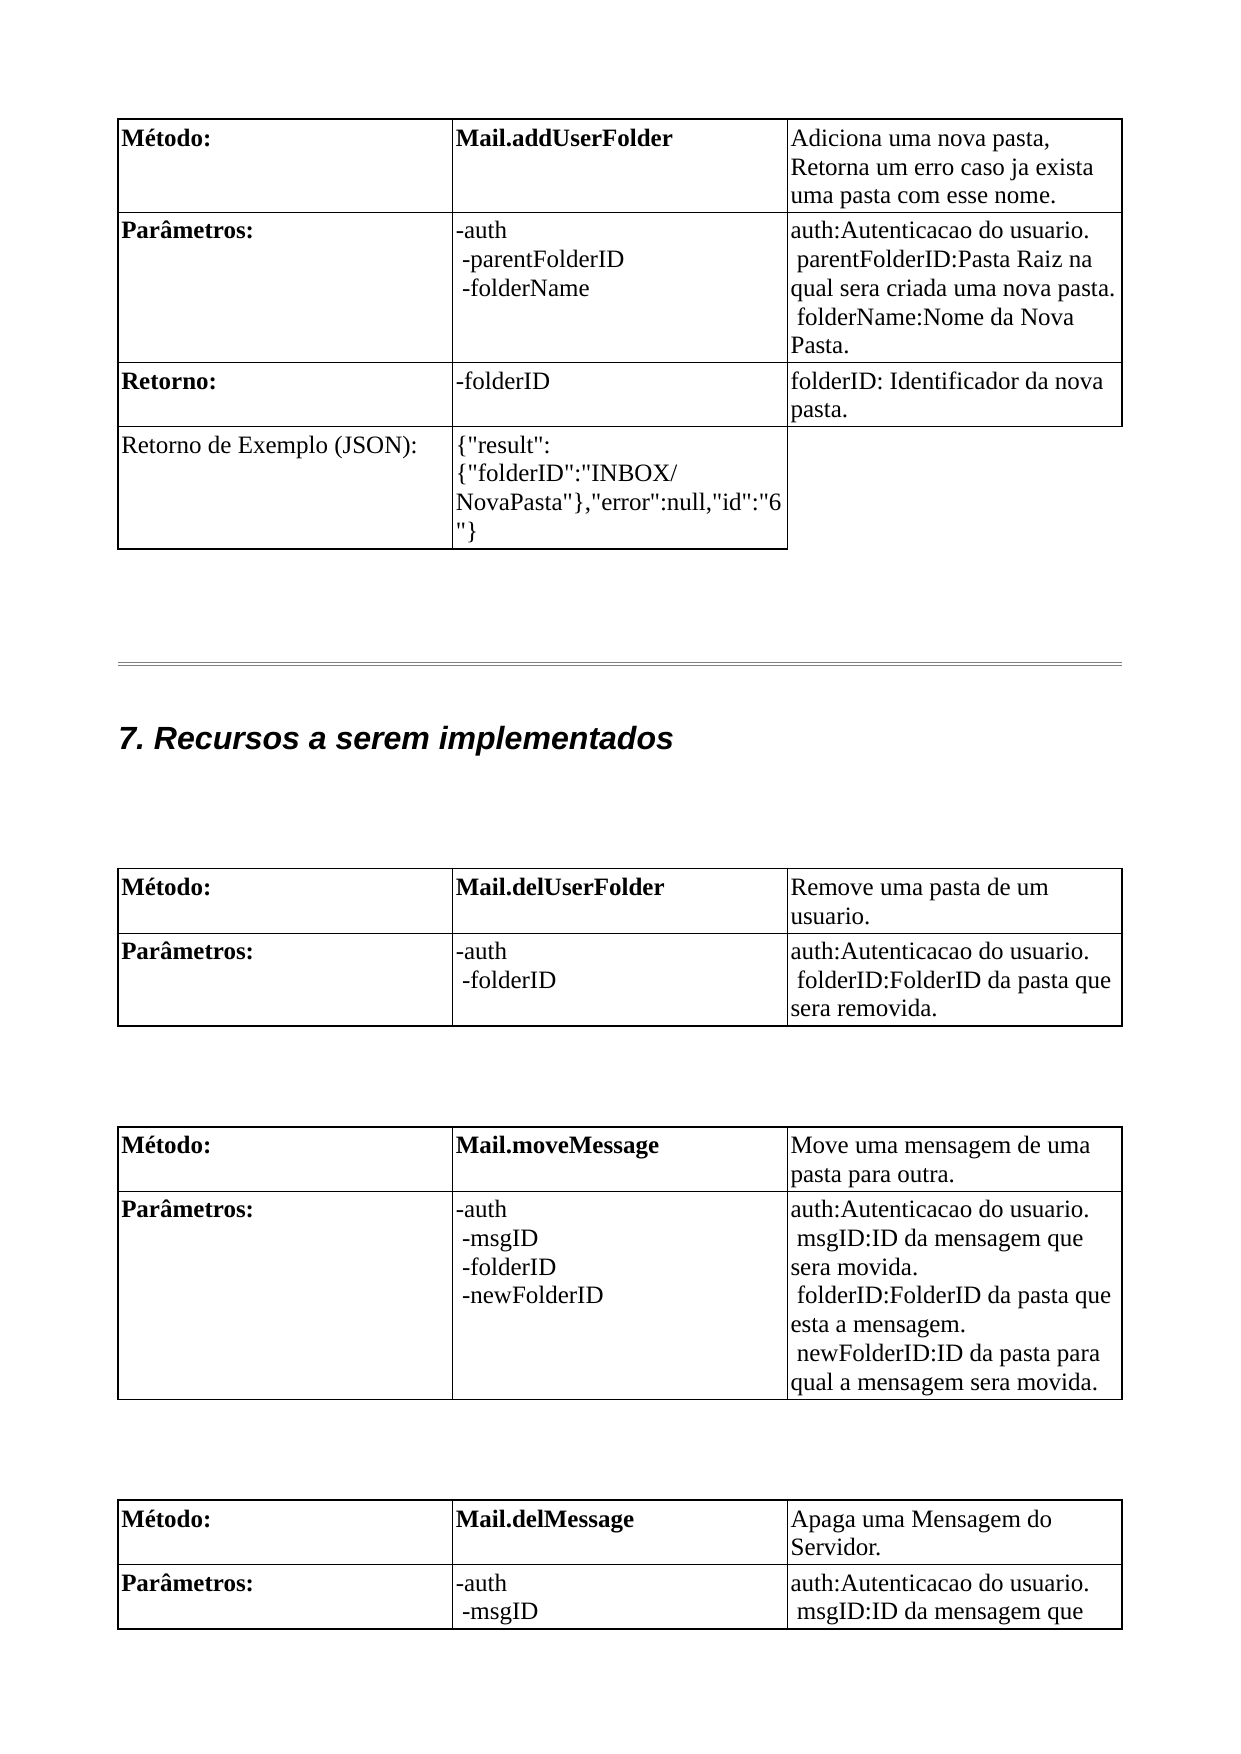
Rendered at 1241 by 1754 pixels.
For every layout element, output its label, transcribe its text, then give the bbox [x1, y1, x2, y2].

table_header Método: [119, 1501, 452, 1564]
table_header Mail.delMessage [453, 1501, 787, 1564]
table_cell folderID: Identificador da nova pasta. [788, 363, 1121, 426]
table_cell Parâmetros: [119, 213, 452, 362]
table_header Remove uma pasta de um usuario. [788, 869, 1121, 932]
table_header Mail.delUserFolder [453, 869, 787, 932]
table_cell Retorno de Exemplo (JSON): [119, 427, 452, 548]
table_cell -auth -parentFolderID -folderName [453, 213, 787, 362]
table_header Método: [119, 869, 452, 932]
table_header Apaga uma Mensagem do Servidor. [788, 1501, 1121, 1564]
table_cell Retorno: [119, 363, 452, 426]
table_cell auth:Autenticacao do usuario. parentFolderID:Pasta Raiz na qual sera criada uma nova pasta. folderName:Nome da Nova Pasta. [788, 213, 1121, 362]
table_cell -auth -msgID [453, 1565, 787, 1628]
table_header Adiciona uma nova pasta, Retorna um erro caso ja exista uma pasta com esse nome. [788, 120, 1121, 212]
table_header Mail.addUserFolder [453, 120, 787, 212]
table_cell auth:Autenticacao do usuario. folderID:FolderID da pasta que sera removida. [788, 934, 1121, 1025]
table_cell auth:Autenticacao do usuario. msgID:ID da mensagem que [788, 1565, 1121, 1628]
table_header Método: [119, 120, 452, 212]
table_cell -folderID [453, 363, 787, 426]
table_header Método: [119, 1128, 452, 1191]
table_cell -auth -folderID [453, 934, 787, 1025]
subtitle 7. Recursos a serem implementados [118, 719, 1122, 756]
table_cell auth:Autenticacao do usuario. msgID:ID da mensagem que sera movida. folderID:FolderID da pasta que esta a mensagem. newFolderID:ID da pasta para qual a mensagem sera movida. [788, 1192, 1121, 1398]
table_header Mail.moveMessage [453, 1128, 787, 1191]
table_cell Parâmetros: [119, 934, 452, 1025]
table_cell Parâmetros: [119, 1565, 452, 1628]
table_cell Parâmetros: [119, 1192, 452, 1398]
table_header Move uma mensagem de uma pasta para outra. [788, 1128, 1121, 1191]
table_cell {"result":{"folderID":"INBOX/NovaPasta"},"error":null,"id":"6"} [453, 427, 787, 548]
table_cell -auth -msgID -folderID -newFolderID [453, 1192, 787, 1398]
